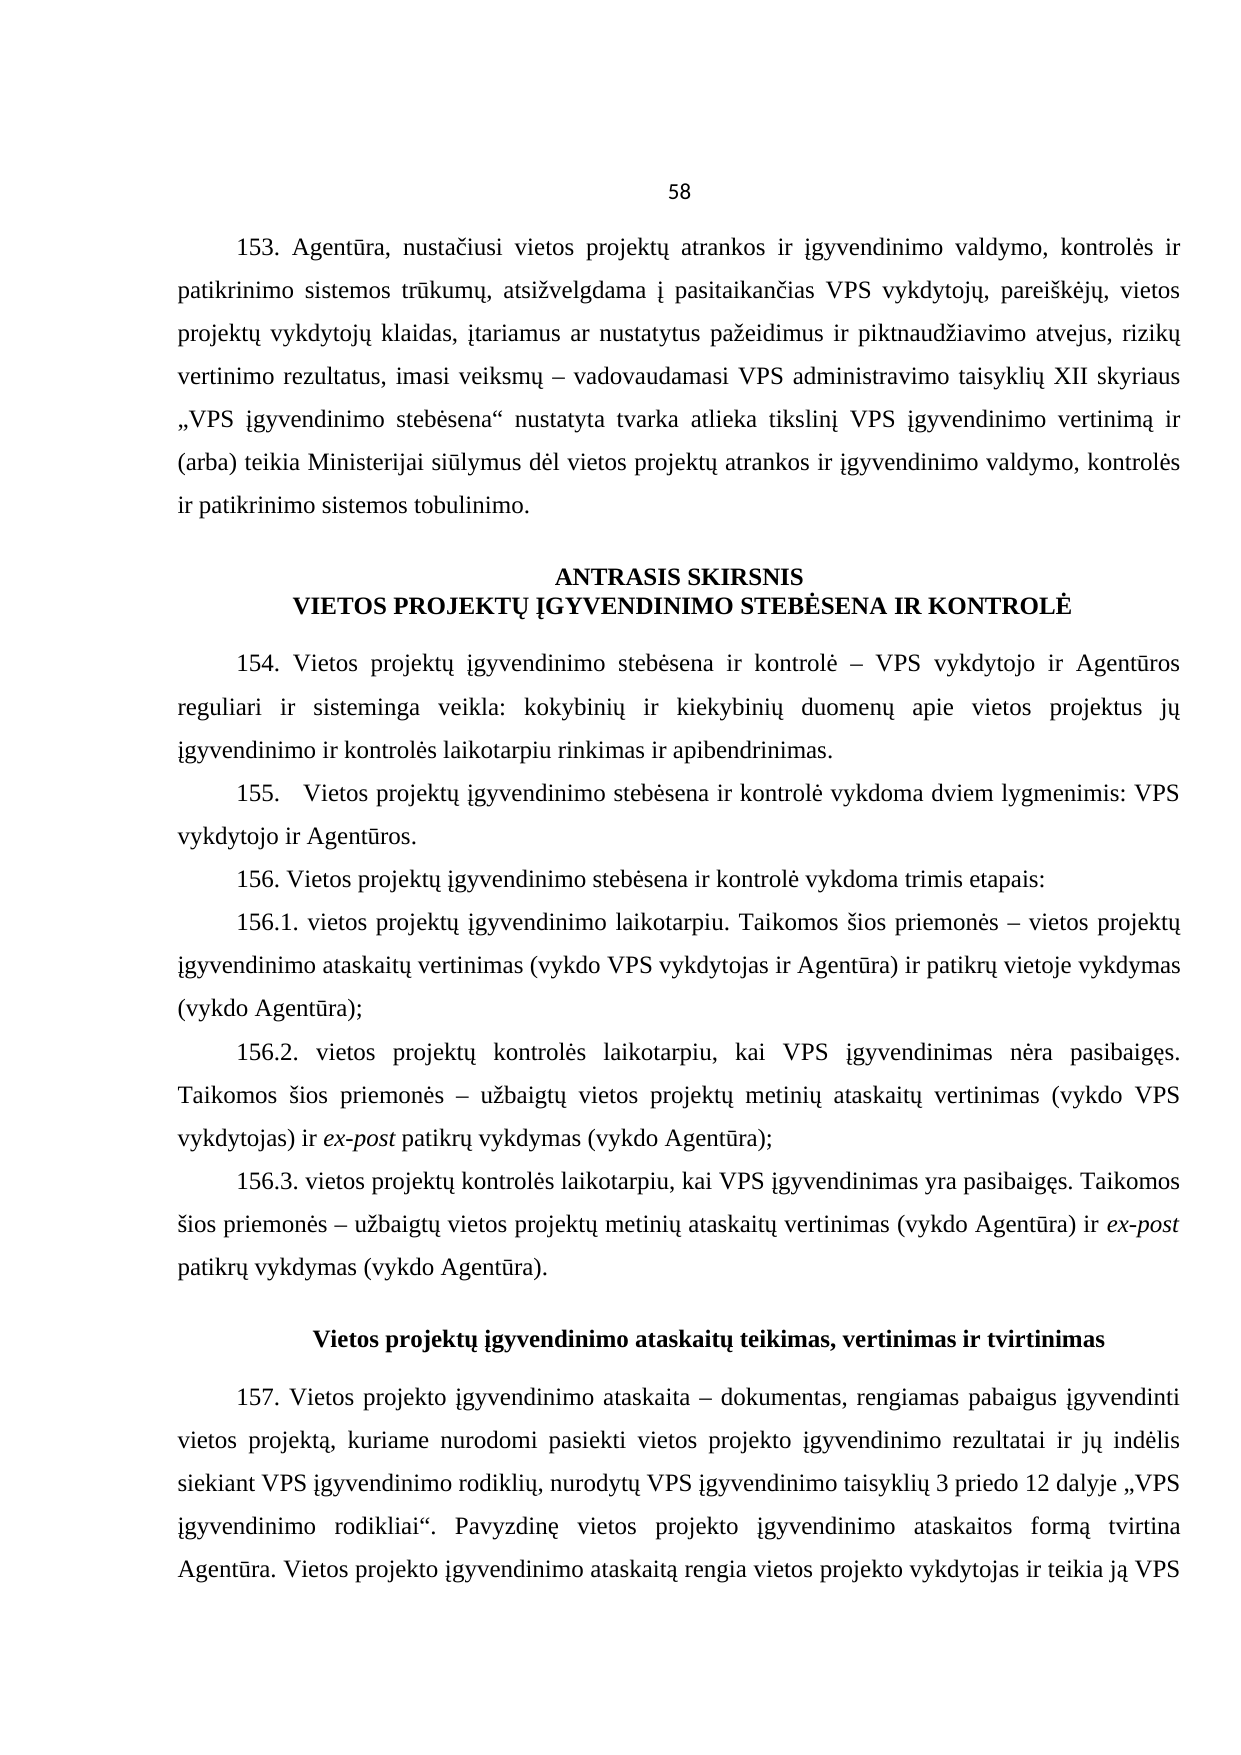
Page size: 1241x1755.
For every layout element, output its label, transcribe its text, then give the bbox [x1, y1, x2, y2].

text 153. Agentūra, nustačiusi vietos projektų atrankos ir įgyvendinimo valdymo, kontrolės ir patikrinimo sistemos trūkumų, atsižvelgdama į pasitaikančias VPS vykdytojų, pareiškėjų, vietos projektų vykdytojų klaidas, įtariamus ar nustatytus pažeidimus ir piktnaudžiavimo atvejus, rizikų vertinimo rezultatus, imasi veiksmų – vadovaudamasi VPS administravimo taisyklių XII skyriaus „VPS įgyvendinimo stebėsena“ nustatyta tvarka atlieka tikslinį VPS įgyvendinimo vertinimą ir (arba) teikia Ministerijai siūlymus dėl vietos projektų atrankos ir įgyvendinimo valdymo, kontrolės ir patikrinimo sistemos tobulinimo. [177, 232, 1181, 519]
text ANTRASIS SKIRSNIS [177, 562, 1181, 591]
text Vietos projektų įgyvendinimo stebėsena IR KONTROLĖ [177, 591, 1181, 620]
text 156.1. vietos projektų įgyvendinimo laikotarpiu. Taikomos šios priemonės – vietos projektų įgyvendinimo ataskaitų vertinimas (vykdo VPS vykdytojas ir Agentūra) ir patikrų vietoje vykdymas (vykdo Agentūra); [177, 907, 1181, 1022]
text 157. Vietos projekto įgyvendinimo ataskaita – dokumentas, rengiamas pabaigus įgyvendinti vietos projektą, kuriame nurodomi pasiekti vietos projekto įgyvendinimo rezultatai ir jų indėlis siekiant VPS įgyvendinimo rodiklių, nurodytų VPS įgyvendinimo taisyklių 3 priedo 12 dalyje „VPS įgyvendinimo rodikliai“. Pavyzdinę vietos projekto įgyvendinimo ataskaitos formą tvirtina Agentūra. Vietos projekto įgyvendinimo ataskaitą rengia vietos projekto vykdytojas ir teikia ją VPS [177, 1382, 1181, 1583]
text 155. Vietos projektų įgyvendinimo stebėsena ir kontrolė vykdoma dviem lygmenimis: VPS vykdytojo ir Agentūros. [177, 778, 1181, 850]
text 156. Vietos projektų įgyvendinimo stebėsena ir kontrolė vykdoma trimis etapais: [177, 864, 1181, 893]
text 154. Vietos projektų įgyvendinimo stebėsena ir kontrolė – VPS vykdytojo ir Agentūros reguliari ir sisteminga veikla: kokybinių ir kiekybinių duomenų apie vietos projektus jų įgyvendinimo ir kontrolės laikotarpiu rinkimas ir apibendrinimas. [177, 648, 1181, 763]
text Vietos projektų įgyvendinimo ataskaitų teikimas, vertinimas ir tvirtinimas [177, 1324, 1181, 1353]
text 156.3. vietos projektų kontrolės laikotarpiu, kai VPS įgyvendinimas yra pasibaigęs. Taikomos šios priemonės – užbaigtų vietos projektų metinių ataskaitų vertinimas (vykdo Agentūra) ir ex-post patikrų vykdymas (vykdo Agentūra). [177, 1166, 1181, 1281]
text 156.2. vietos projektų kontrolės laikotarpiu, kai VPS įgyvendinimas nėra pasibaigęs. Taikomos šios priemonės – užbaigtų vietos projektų metinių ataskaitų vertinimas (vykdo VPS vykdytojas) ir ex-post patikrų vykdymas (vykdo Agentūra); [177, 1037, 1181, 1152]
